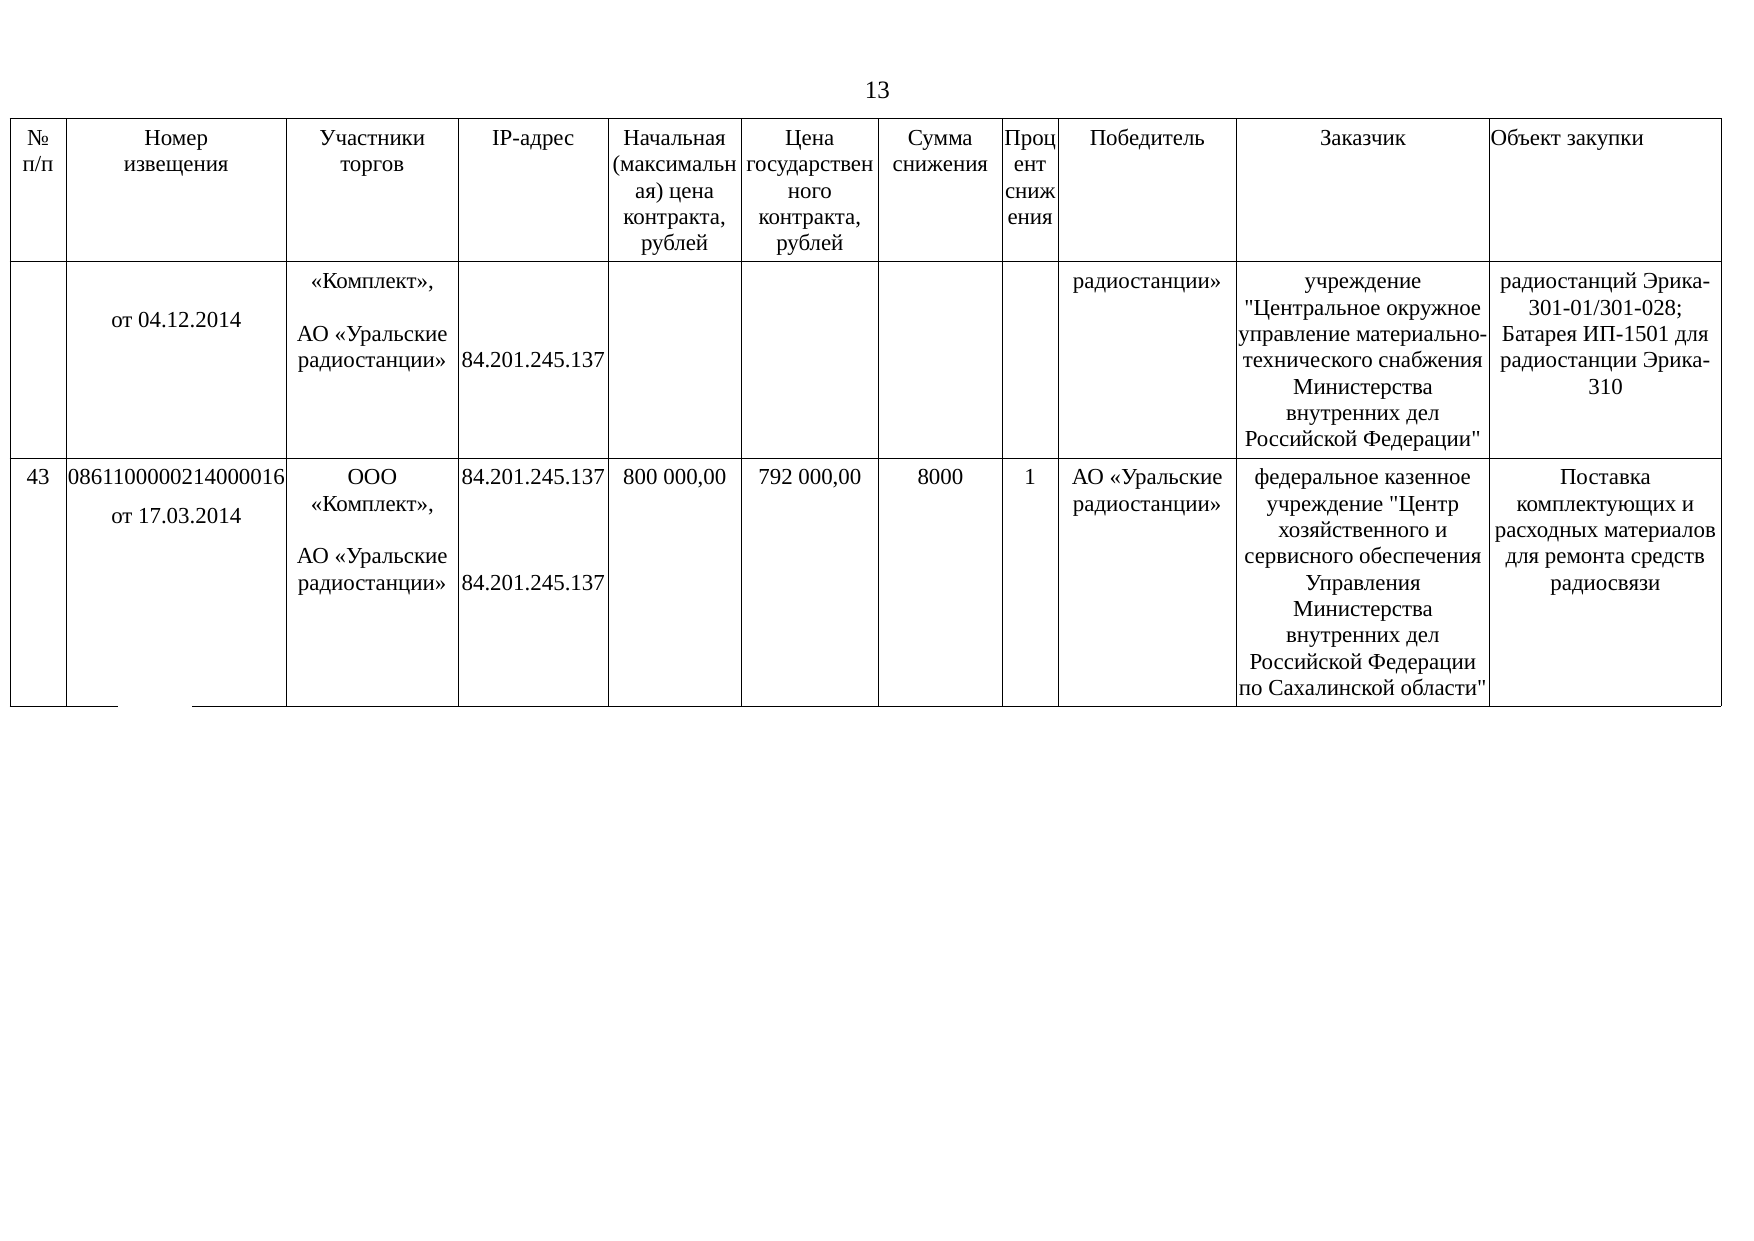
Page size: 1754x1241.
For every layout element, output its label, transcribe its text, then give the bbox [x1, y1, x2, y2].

table_cell АО «Уральские радиостанции» [1059, 459, 1236, 706]
table_header Номер извещения [67, 119, 286, 261]
table_header № п/п [11, 119, 66, 261]
table_cell Поставка комплектующих и расходных материалов для ремонта средств радиосвязи [1490, 459, 1721, 706]
table_cell [742, 262, 878, 457]
table_cell ООО «Комплект», АО «Уральские радиостанции» [287, 459, 458, 706]
table_cell 43 [11, 459, 66, 706]
table_cell радиостанции» [1059, 262, 1236, 457]
table_cell 800 000,00 [609, 459, 741, 706]
table_cell 792 000,00 [742, 459, 878, 706]
table_cell 84.201.245.137 [459, 262, 608, 457]
table_cell учреждение "Центральное окружное управление материально-технического снабжения Министерства внутренних дел Российской Федерации" [1237, 262, 1489, 457]
table_header Объект закупки [1490, 119, 1721, 261]
table_cell 84.201.245.137 84.201.245.137 [459, 459, 608, 706]
table_header IP-адрес [459, 119, 608, 261]
table_cell «Комплект», АО «Уральские радиостанции» [287, 262, 458, 457]
table_cell федеральное казенное учреждение "Центр хозяйственного и сервисного обеспечения Управления Министерства внутренних дел Российской Федерации по Сахалинской области" [1237, 459, 1489, 706]
table_cell от 04.12.2014 [67, 262, 286, 457]
table_header Победитель [1059, 119, 1236, 261]
table_cell [11, 262, 66, 457]
table_header Цена государственного контракта, рублей [742, 119, 878, 261]
table_header Заказчик [1237, 119, 1489, 261]
table_cell 0861100000214000016 от 17.03.2014 [67, 459, 286, 706]
table_header Начальная (максимальная) цена контракта, рублей [609, 119, 741, 261]
table_header Процент снижения [1003, 119, 1058, 261]
table_cell [609, 262, 741, 457]
table_cell 1 [1003, 459, 1058, 706]
table_cell радиостанций Эрика-301-01/301-028; Батарея ИП-1501 для радиостанции Эрика-310 [1490, 262, 1721, 457]
table_header Сумма снижения [879, 119, 1002, 261]
table_header Участники торгов [287, 119, 458, 261]
table_cell 8000 [879, 459, 1002, 706]
table_cell [1003, 262, 1058, 457]
table_cell [879, 262, 1002, 457]
